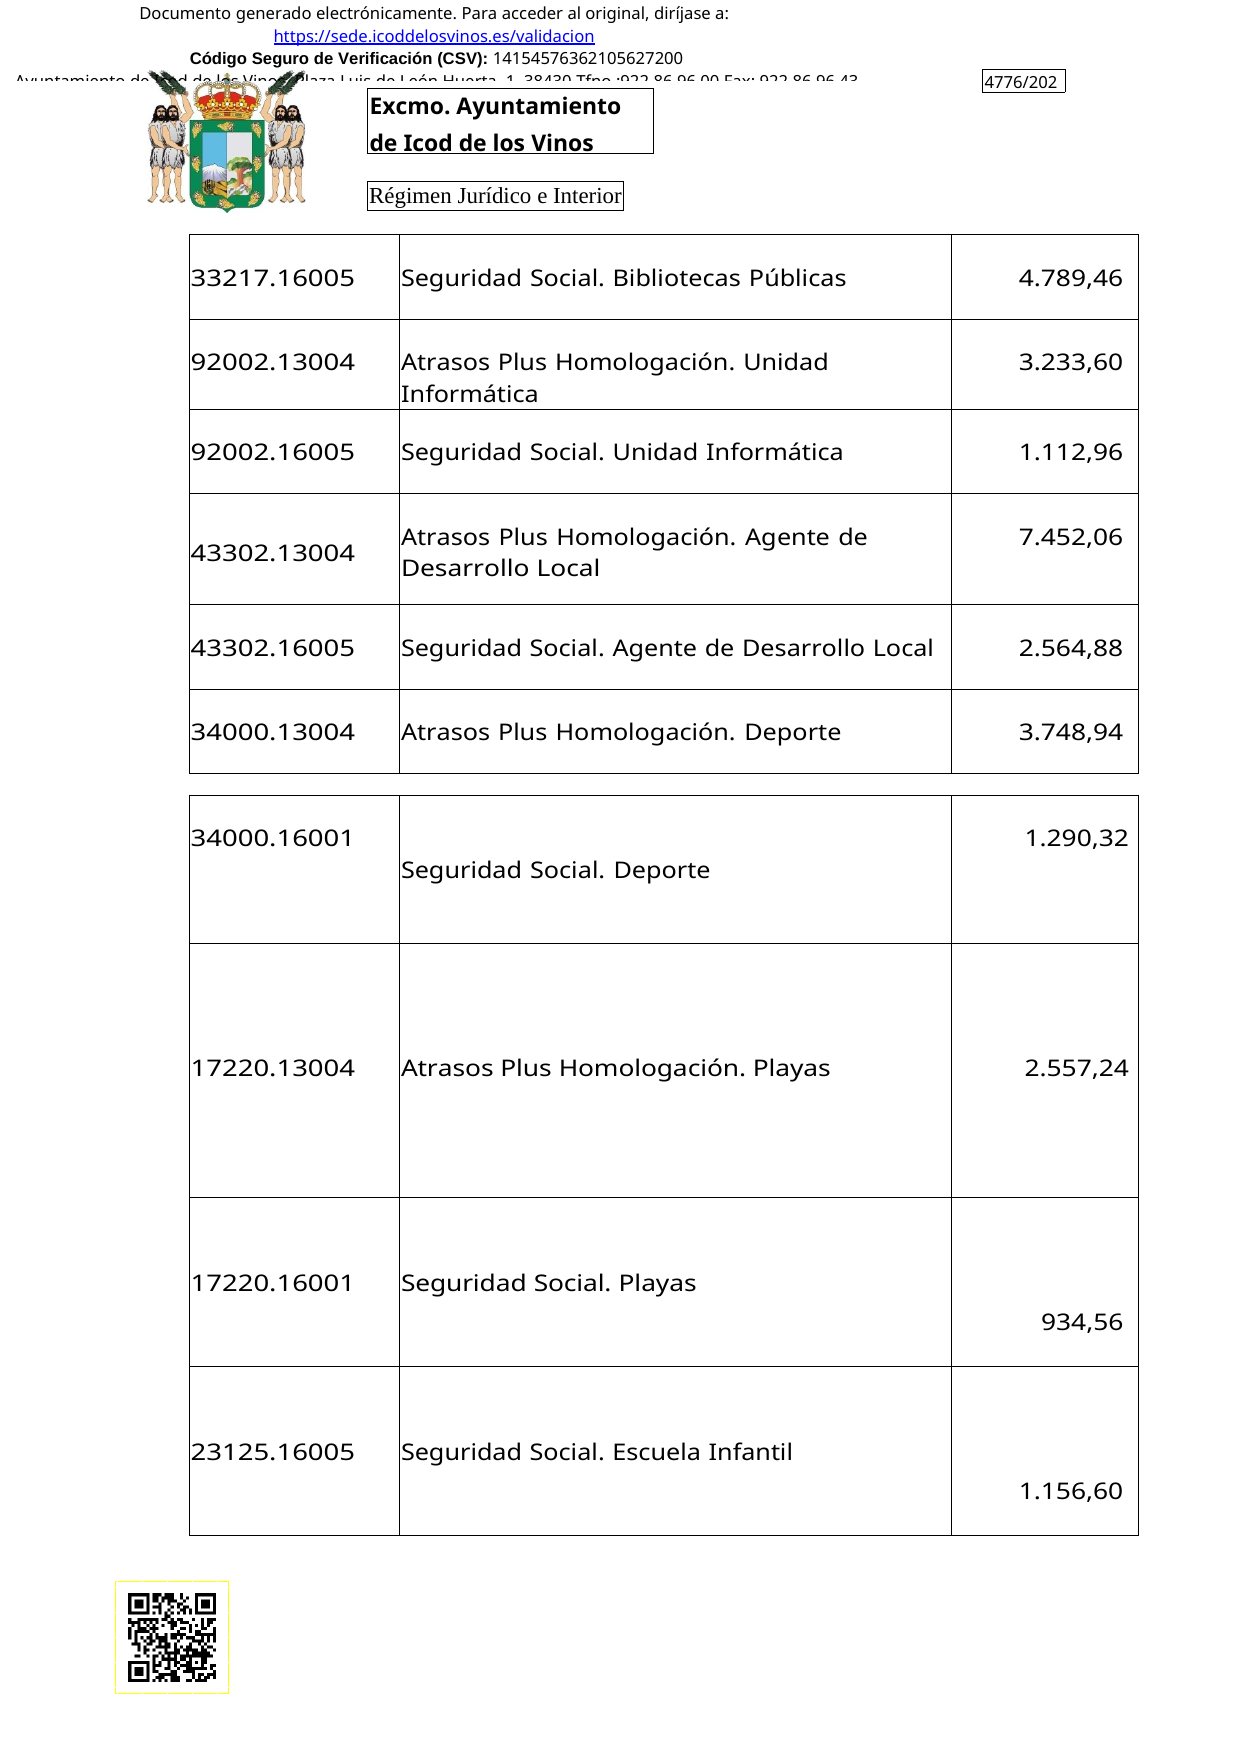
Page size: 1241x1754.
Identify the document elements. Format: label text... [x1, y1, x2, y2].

table_cell 17220.13004 [190, 944, 399, 1197]
table_cell 3.748,94 [952, 690, 1138, 773]
table_cell 3.233,60 [952, 320, 1138, 409]
table_cell 7.452,06 [952, 494, 1138, 604]
table_header Seguridad Social. Deporte [400, 796, 951, 943]
table_cell Seguridad Social. Escuela Infantil [400, 1367, 951, 1535]
table_header 4.789,46 [952, 235, 1138, 319]
table_cell 43302.13004 [190, 494, 399, 604]
picture [128, 1593, 216, 1682]
table_header 1.290,32 [952, 796, 1138, 943]
table_cell 92002.16005 [190, 410, 399, 493]
table_cell 1.156,60 [952, 1367, 1138, 1535]
table_cell Seguridad Social. Agente de Desarrollo Local [400, 605, 951, 689]
table_cell 17220.16001 [190, 1198, 399, 1366]
picture [147, 70, 306, 213]
table_cell Atrasos Plus Homologación. Agente de Desarrollo Local [400, 494, 951, 604]
table_cell Seguridad Social. Playas [400, 1198, 951, 1366]
table_cell Seguridad Social. Unidad Informática [400, 410, 951, 493]
table_cell 92002.13004 [190, 320, 399, 409]
table_cell 1.112,96 [952, 410, 1138, 493]
table_cell 2.557,24 [952, 944, 1138, 1197]
table_cell 34000.13004 [190, 690, 399, 773]
table_cell Atrasos Plus Homologación. Deporte [400, 690, 951, 773]
table_cell 2.564,88 [952, 605, 1138, 689]
table_header Seguridad Social. Bibliotecas Públicas [400, 235, 951, 319]
table_cell 934,56 [952, 1198, 1138, 1366]
table_header 34000.16001 [190, 796, 399, 943]
table_cell 23125.16005 [190, 1367, 399, 1535]
table_cell Atrasos Plus Homologación. Playas [400, 944, 951, 1197]
table_cell Atrasos Plus Homologación. Unidad Informática [400, 320, 951, 409]
table_header 33217.16005 [190, 235, 399, 319]
table_cell 43302.16005 [190, 605, 399, 689]
